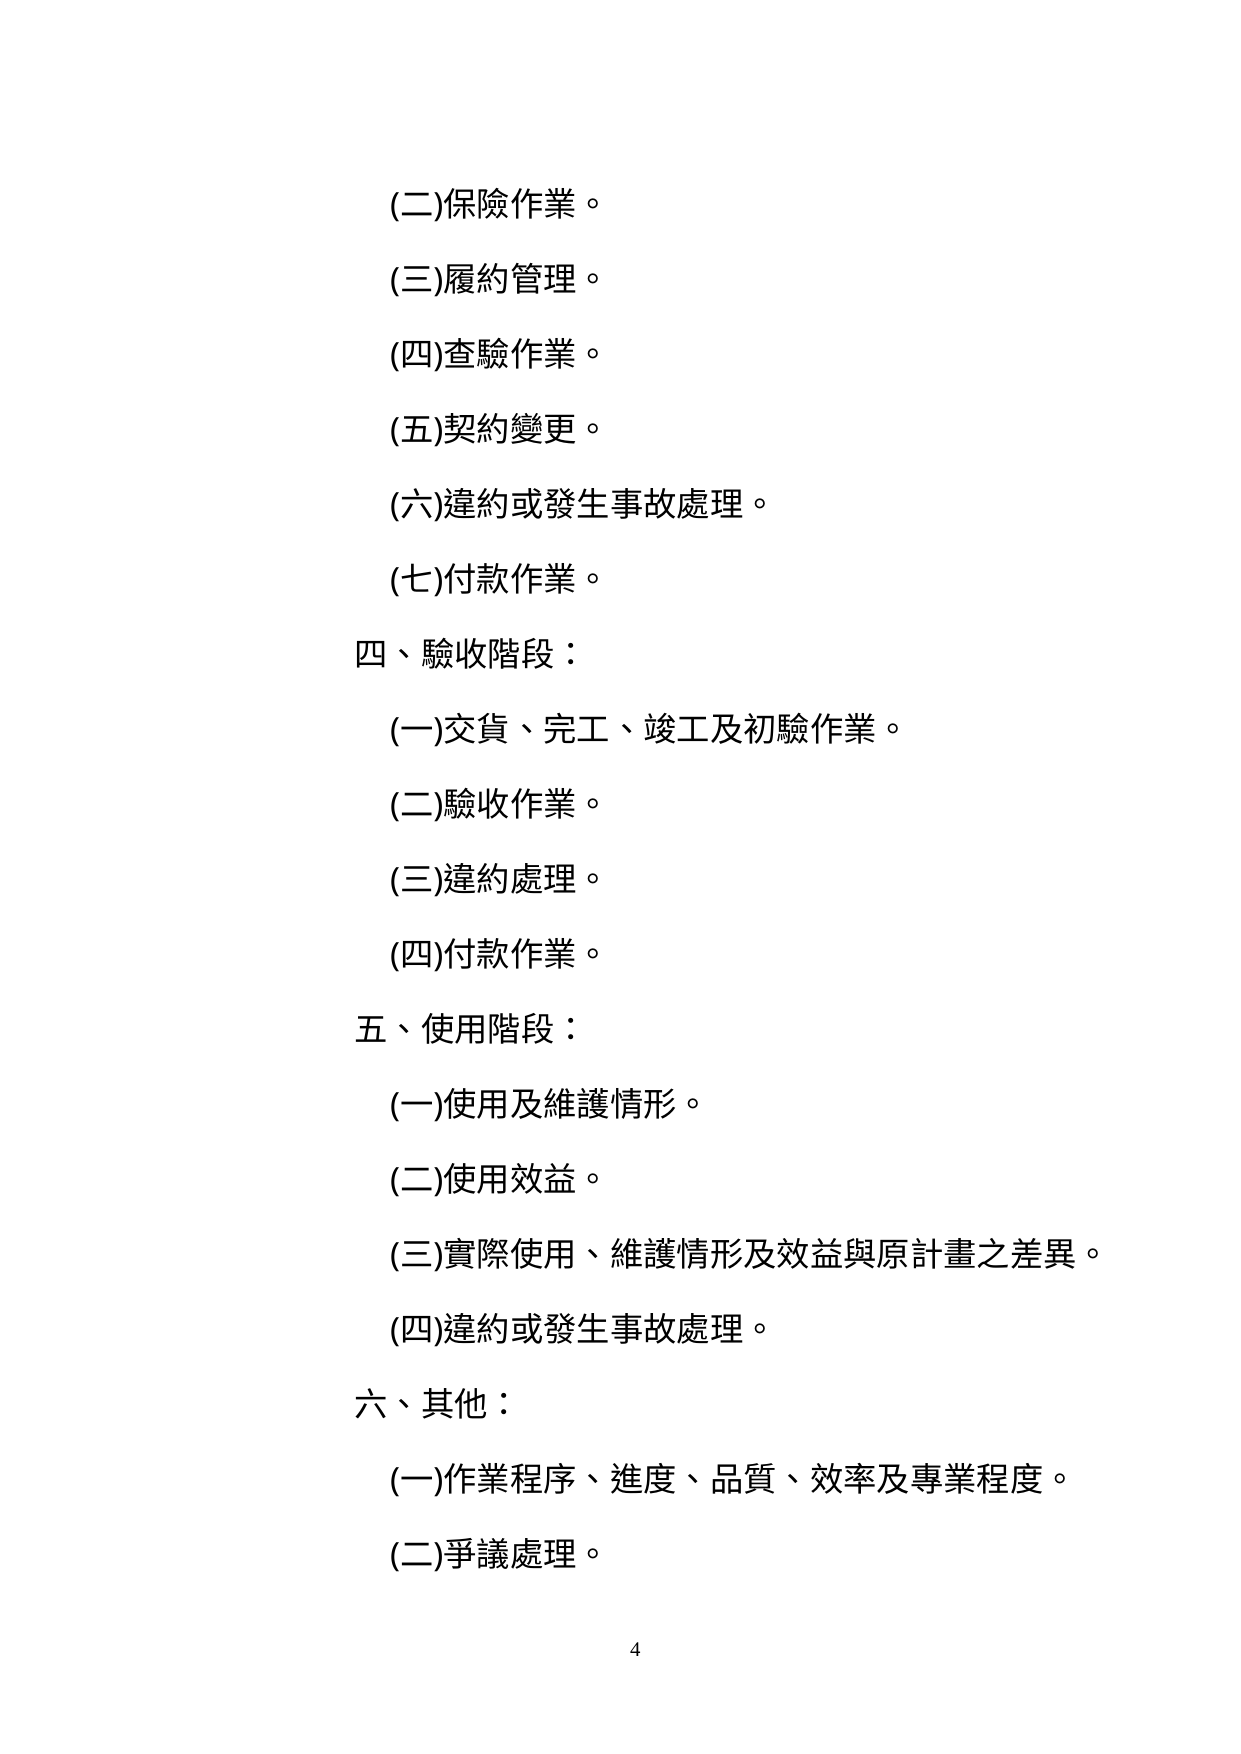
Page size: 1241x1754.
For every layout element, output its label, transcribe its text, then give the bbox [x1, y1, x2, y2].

text (四)付款作業。 [390, 914, 1092, 989]
text 五、使用階段： [354, 989, 1092, 1064]
text (二)保險作業。 [390, 164, 1092, 239]
text (五)契約變更。 [390, 389, 1092, 464]
text (二)驗收作業。 [390, 764, 1092, 839]
text (七)付款作業。 [390, 539, 1092, 614]
text (四)違約或發生事故處理。 [390, 1289, 1092, 1364]
text (一)作業程序、進度、品質、效率及專業程度。 [390, 1439, 1092, 1514]
text 四、驗收階段： [354, 614, 1092, 689]
text (四)查驗作業。 [390, 314, 1092, 389]
text (三)實際使用、維護情形及效益與原計畫之差異。 [390, 1214, 1092, 1289]
text (三)履約管理。 [390, 239, 1092, 314]
text (二)爭議處理。 [390, 1514, 1092, 1589]
text 六、其他： [354, 1364, 1092, 1439]
text (二)使用效益。 [390, 1139, 1092, 1214]
text (三)違約處理。 [390, 839, 1092, 914]
text (一)使用及維護情形。 [390, 1064, 1092, 1139]
text (一)交貨、完工、竣工及初驗作業。 [390, 689, 1092, 764]
text (六)違約或發生事故處理。 [390, 464, 1092, 539]
